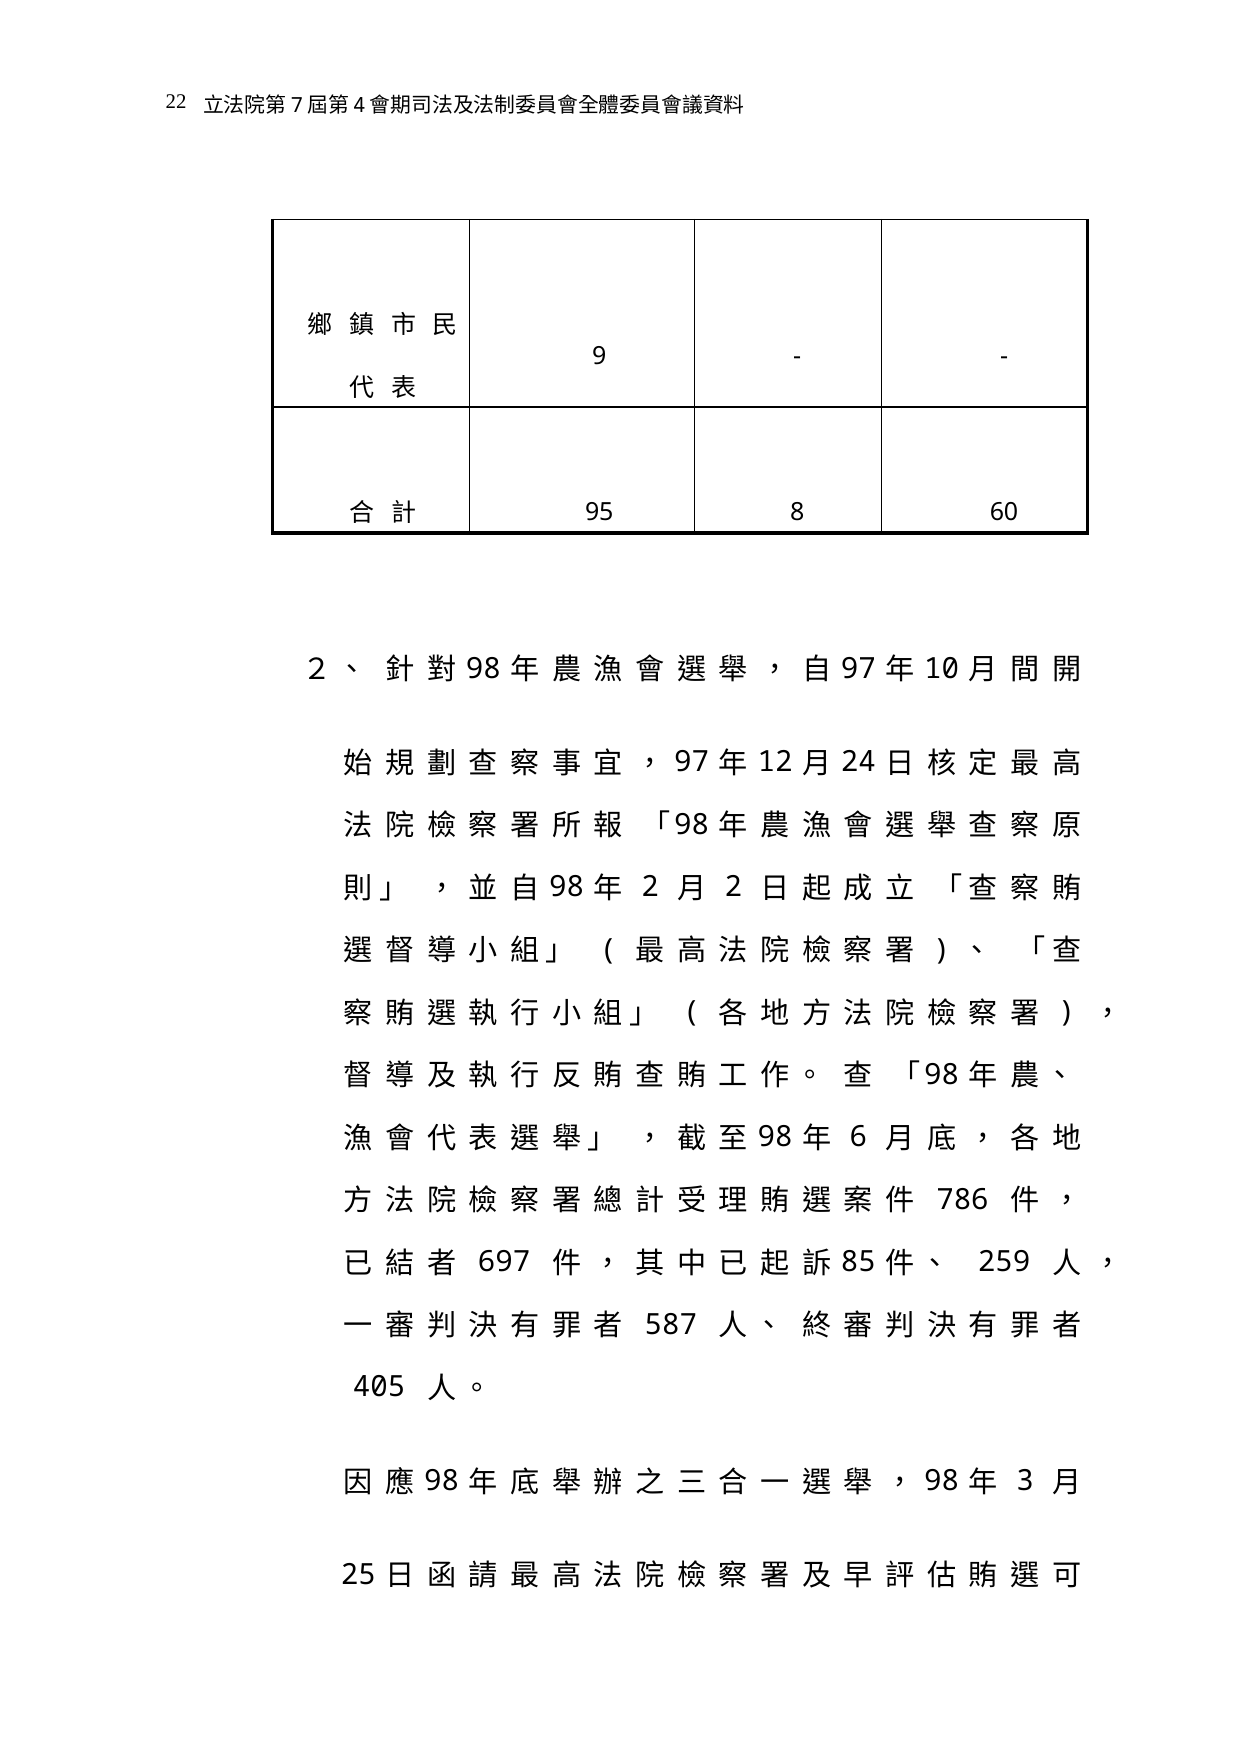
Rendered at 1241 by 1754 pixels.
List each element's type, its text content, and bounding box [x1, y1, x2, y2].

table_cell 合計 [274, 408, 469, 531]
table_cell 鄉鎮市民代表 [274, 220, 469, 406]
text 因應98年底舉辦之三合一選舉，98年3月25日函請最高法院檢察署及早評估賄選可 [321, 1406, 1087, 1594]
table_cell 9 [470, 220, 694, 406]
table_cell 8 [695, 408, 881, 531]
table_cell 60 [882, 408, 1086, 531]
table_cell - [882, 220, 1086, 406]
table_cell 95 [470, 408, 694, 531]
text ２、針對98年農漁會選舉，自97年10月間開始規劃查察事宜，97年12月24日核定最高法院檢察署所報「98年農漁會選舉查察原則」，並自98年2月2日起成立「查察賄選督導小組」(最高法院檢察署)、「查察賄選執行小組」(各地方法院檢察署)，督導及執行反賄查賄工作。查「98年農、漁會代表選舉」，截至98年6月底，各地方法院檢察署總計受理賄選案件786件，已結者697件，其中已起訴85件、259人，一審判決有罪者587人、終審判決有罪者405人。 [264, 594, 1087, 1406]
table_cell - [695, 220, 881, 406]
